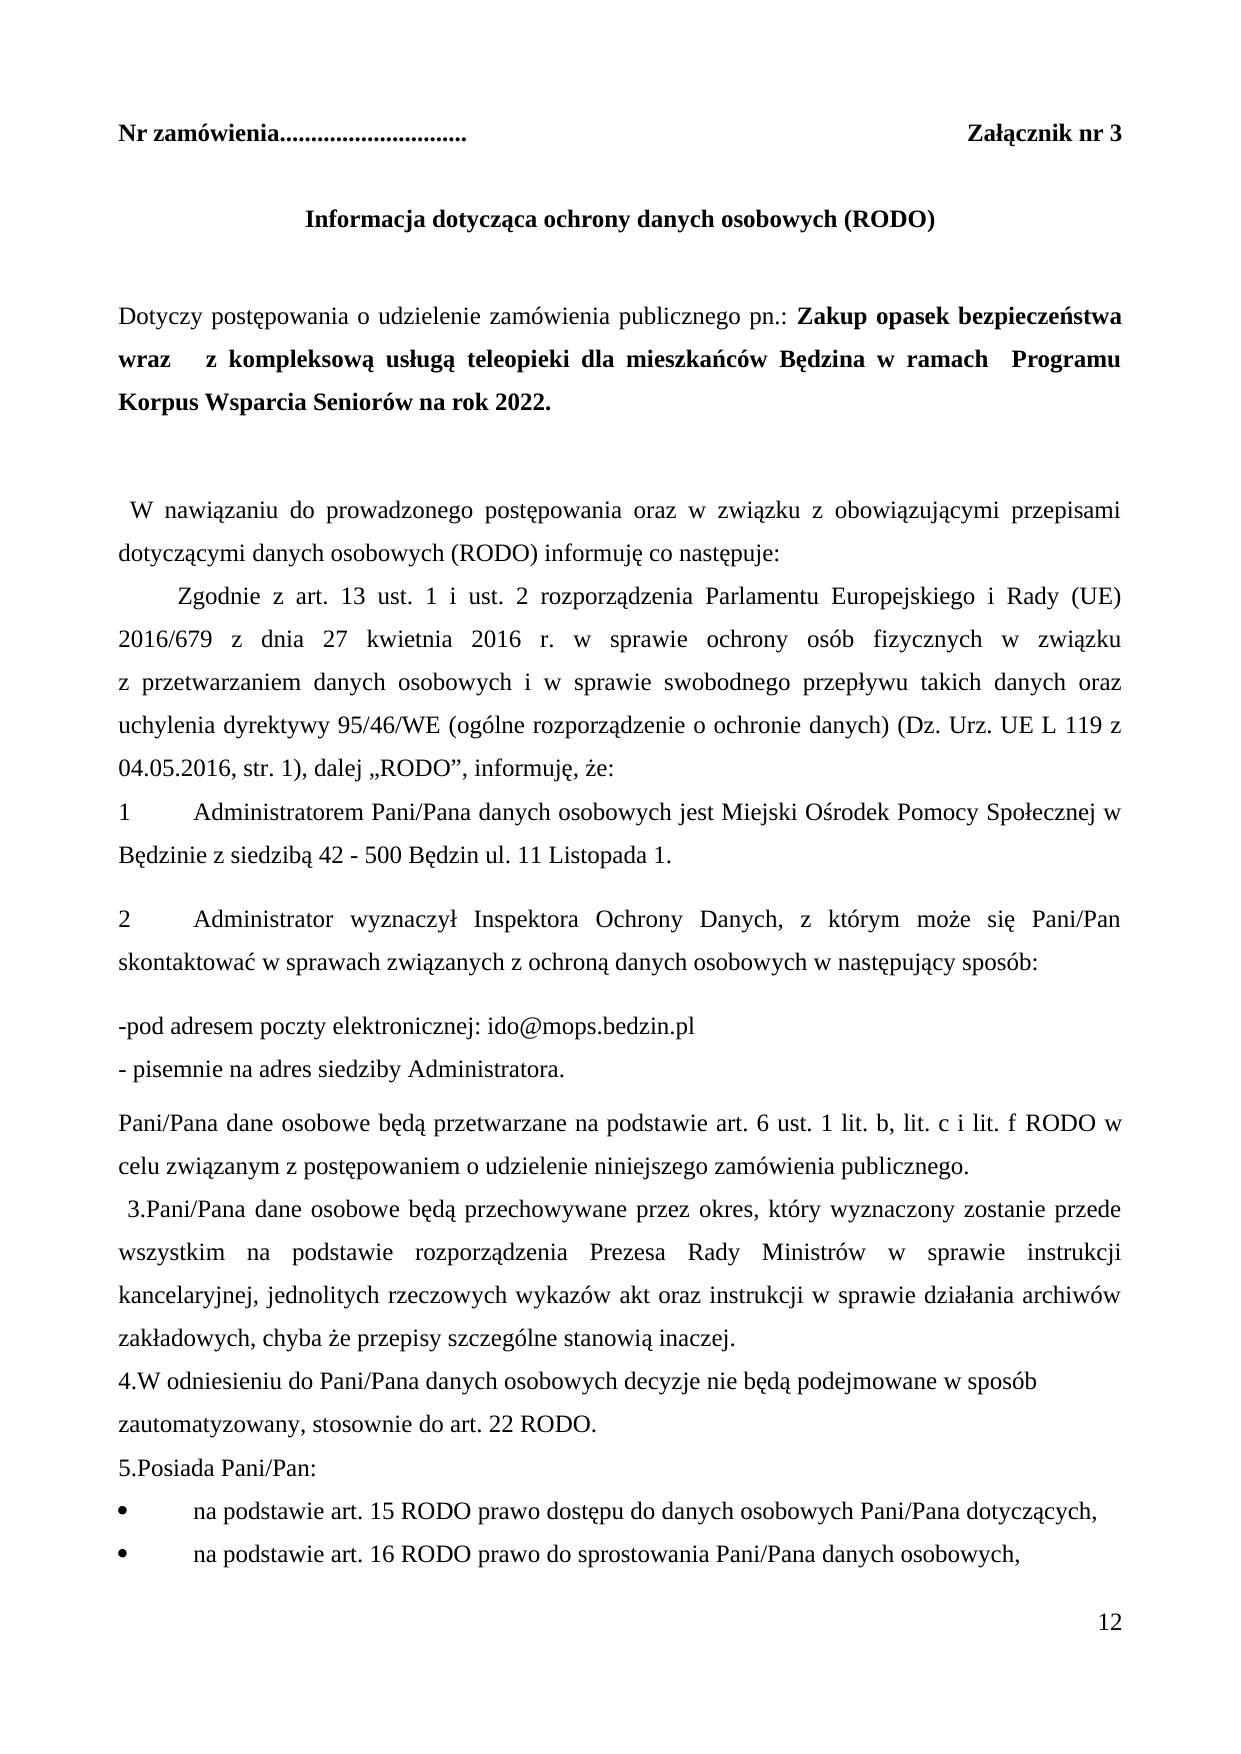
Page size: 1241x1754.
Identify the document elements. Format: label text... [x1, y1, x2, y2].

list Administrator wyznaczył Inspektora Ochrony Danych, z którym może się Pani/Pan skontaktować w sprawach związanych z ochroną danych osobowych w następujący sposób: [118, 904, 1122, 976]
text Nr zamówienia.............................. Załącznik nr 3 [118, 118, 1122, 147]
list na podstawie art. 15 RODO prawo dostępu do danych osobowych Pani/Pana dotyczących, [118, 1496, 1122, 1524]
text Dotyczy postępowania o udzielenie zamówienia publicznego pn.: Zakup opasek bezpieczeństwa wraz z kompleksową usługą teleopieki dla mieszkańców Będzina w ramach Programu Korpus Wsparcia Seniorów na rok 2022. [118, 301, 1122, 416]
text Zgodnie z art. 13 ust. 1 i ust. 2 rozporządzenia Parlamentu Europejskiego i Rady (UE) 2016/679 z dnia 27 kwietnia 2016 r. w sprawie ochrony osób fizycznych w związku z przetwarzaniem danych osobowych i w sprawie swobodnego przepływu takich danych oraz uchylenia dyrektywy 95/46/WE (ogólne rozporządzenie o ochronie danych) (Dz. Urz. UE L 119 z 04.05.2016, str. 1), dalej „RODO”, informuję, że: [118, 581, 1122, 782]
text 4.W odniesieniu do Pani/Pana danych osobowych decyzje nie będą podejmowane w sposób zautomatyzowany, stosownie do art. 22 RODO. [118, 1366, 1122, 1438]
text Pani/Pana dane osobowe będą przetwarzane na podstawie art. 6 ust. 1 lit. b, lit. c i lit. f RODO w celu związanym z postępowaniem o udzielenie niniejszego zamówienia publicznego. [118, 1108, 1122, 1179]
text 3.Pani/Pana dane osobowe będą przechowywane przez okres, który wyznaczony zostanie przede wszystkim na podstawie rozporządzenia Prezesa Rady Ministrów w sprawie instrukcji kancelaryjnej, jednolitych rzeczowych wykazów akt oraz instrukcji w sprawie działania archiwów zakładowych, chyba że przepisy szczególne stanowią inaczej. [118, 1194, 1122, 1352]
text Informacja dotycząca ochrony danych osobowych (RODO) [118, 204, 1122, 233]
text W nawiązaniu do prowadzonego postępowania oraz w związku z obowiązującymi przepisami dotyczącymi danych osobowych (RODO) informuję co następuje: [118, 495, 1122, 567]
text -pod adresem poczty elektronicznej: ido@mops.bedzin.pl [118, 1011, 1122, 1039]
list Administratorem Pani/Pana danych osobowych jest Miejski Ośrodek Pomocy Społecznej w Będzinie z siedzibą 42 - 500 Będzin ul. 11 Listopada 1. [118, 797, 1122, 868]
text - pisemnie na adres siedziby Administratora. [118, 1054, 1122, 1083]
list na podstawie art. 16 RODO prawo do sprostowania Pani/Pana danych osobowych, [118, 1539, 1122, 1568]
text 5.Posiada Pani/Pan: [118, 1453, 1122, 1481]
